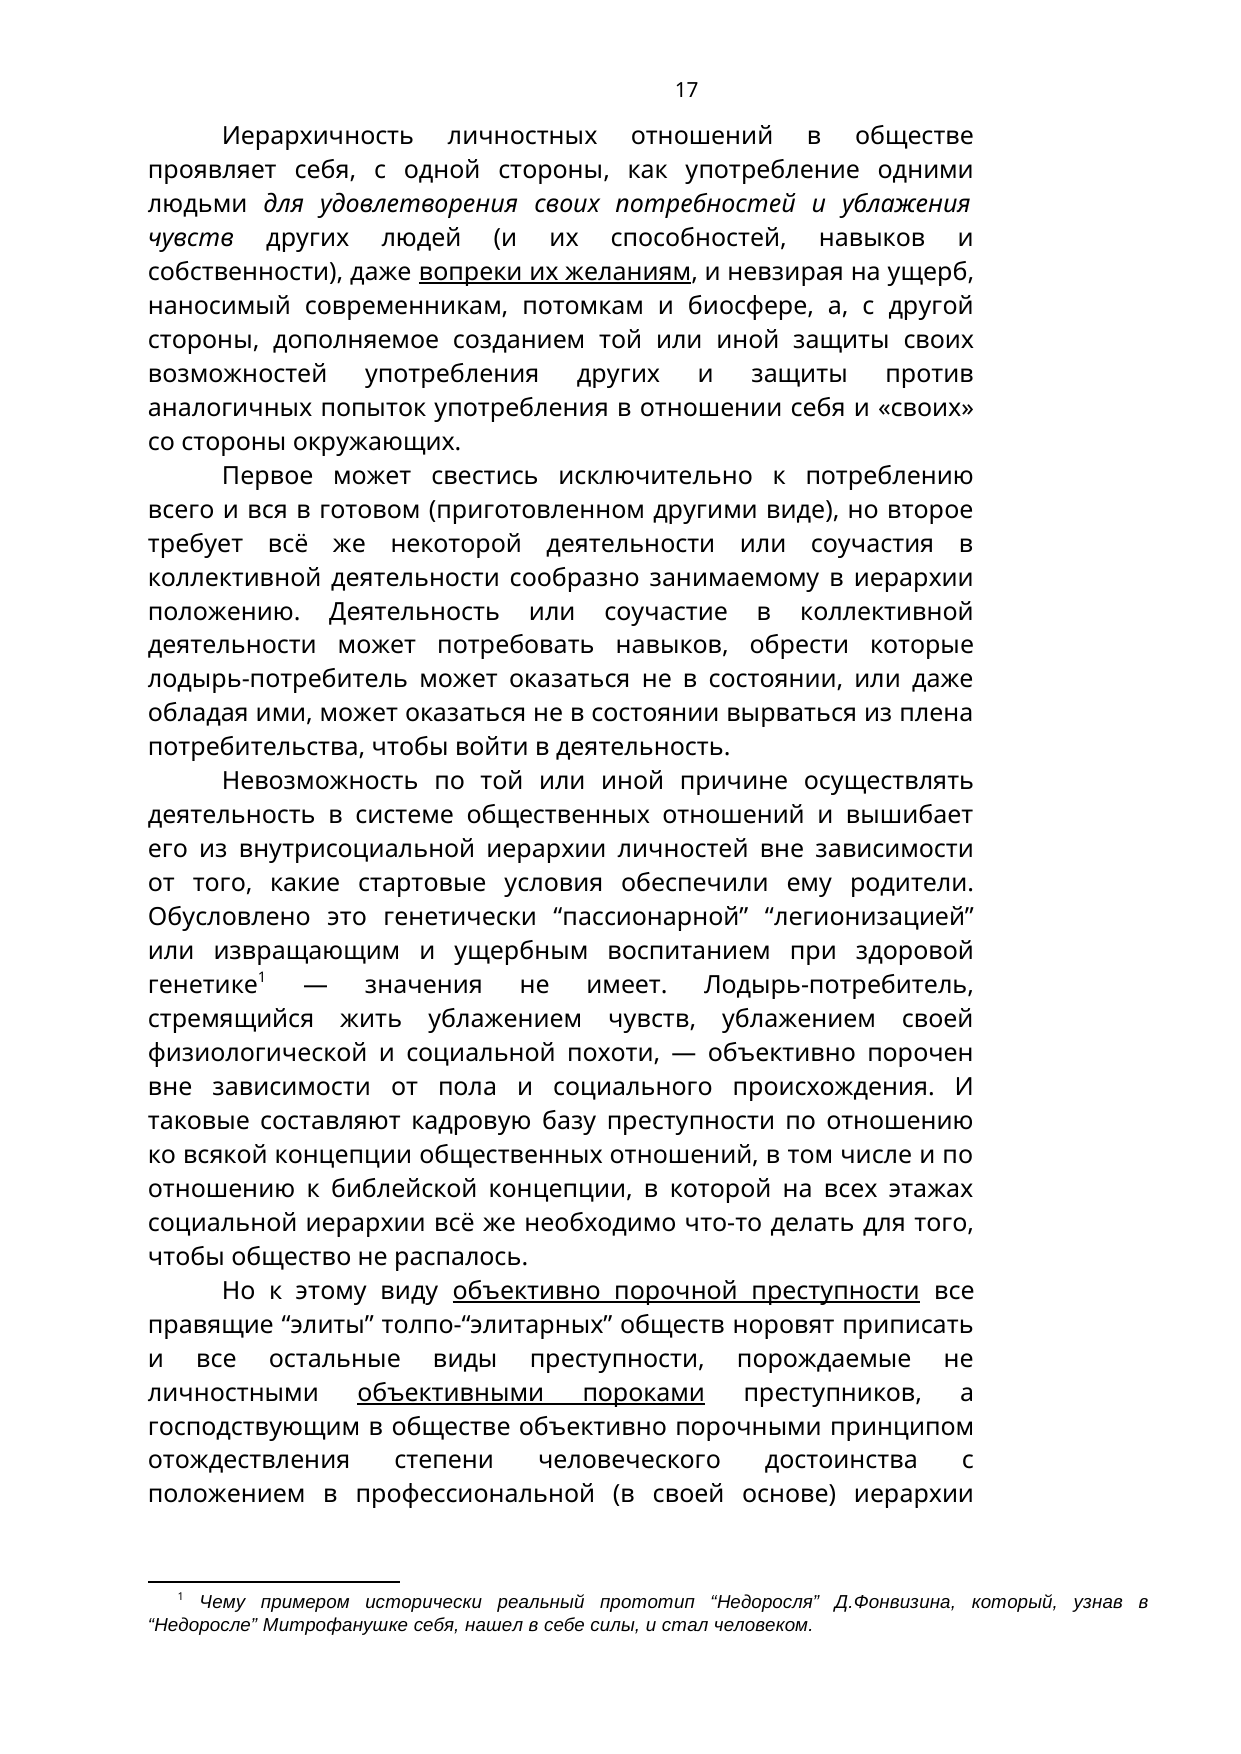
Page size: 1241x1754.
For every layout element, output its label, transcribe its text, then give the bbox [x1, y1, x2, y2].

text Но к этому виду объективно порочной преступности все правящие “элиты” толпо-“элитарных” обществ норовят приписать и все остальные виды преступности, порождаемые не личностными объективными пороками преступников, а господствующим в обществе объективно порочными принципом отождествления степени человеческого достоинства с положением в профессиональной (в своей основе) иерархии [148, 1273, 974, 1510]
text Чему примером исторически реальный прототип “Недоросля” Д.Фонвизина, который, узнав в “Недоросле” Митрофанушке себя, нашел в себе силы, и стал человеком. [148, 1588, 1152, 1636]
text Невозможность по той или иной причине осуществлять деятельность в системе общественных отношений и вышибает его из внутрисоциальной иерархии личностей вне зависимости от того, какие стартовые условия обеспечили ему родители. Обусловлено это генетически “пассионарной” “легионизацией” или извращающим и ущербным воспитанием при здоровой генетике — значения не имеет. Лодырь-потребитель, стремящийся жить ублажением чувств, ублажением своей физиологической и социальной похоти, — объективно порочен вне зависимости от пола и социального происхождения. И таковые составляют кадровую базу преступности по отношению ко всякой концепции общественных отношений, в том числе и по отношению к библейской концепции, в которой на всех этажах социальной иерархии всё же необходимо что-то делать для того, чтобы общество не распалось. [148, 763, 974, 1273]
text Иерархичность личностных отношений в обществе проявляет себя, с одной стороны, как употребление одними людьми для удовлетворения своих потребностей и ублажения чувств других людей (и их способностей, навыков и собственности), даже вопреки их желаниям, и невзирая на ущерб, наносимый современникам, потомкам и биосфере, а, с другой стороны, дополняемое созданием той или иной защиты своих возможностей употребления других и защиты против аналогичных попыток употребления в отношении себя и «своих» со стороны окружающих. [148, 118, 974, 458]
text Первое может свестись исключительно к потреблению всего и вся в готовом (приготовленном другими виде), но второе требует всё же некоторой деятельности или соучастия в коллективной деятельности сообразно занимаемому в иерархии положению. Деятельность или соучастие в коллективной деятельности может потребовать навыков, обрести которые лодырь-потребитель может оказаться не в состоянии, или даже обладая ими, может оказаться не в состоянии вырваться из плена потребительства, чтобы войти в деятельность. [148, 458, 974, 763]
